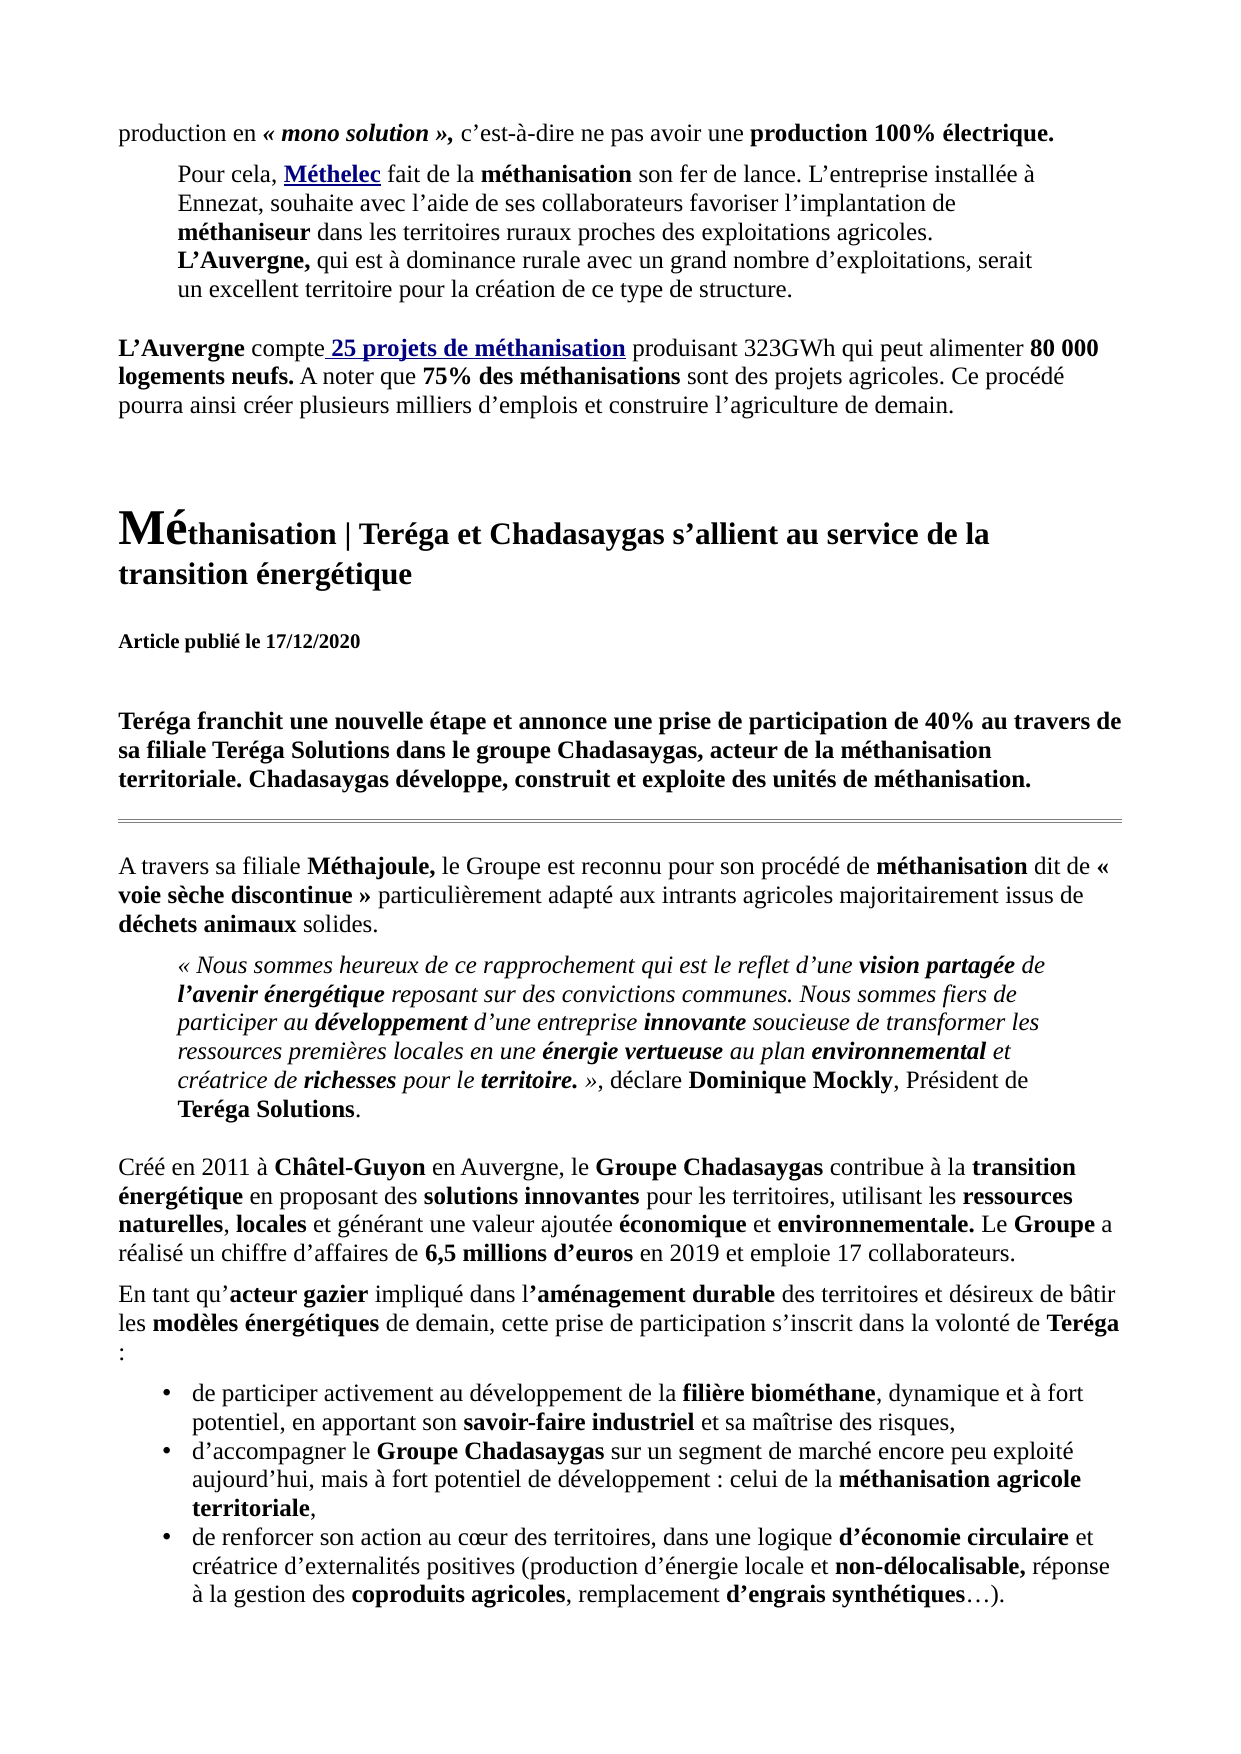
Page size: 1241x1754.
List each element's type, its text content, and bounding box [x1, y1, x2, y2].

list de participer activement au développement de la filière biométhane, dynamique et à fort potentiel, en apportant son savoir-faire industriel et sa maîtrise des risques, [162, 1378, 1122, 1436]
list de renforcer son action au cœur des territoires, dans une logique d’économie circulaire et créatrice d’externalités positives (production d’énergie locale et non-délocalisable, réponse à la gestion des coproduits agricoles, remplacement d’engrais synthétiques…). [162, 1522, 1122, 1608]
text L’Auvergne compte 25 projets de méthanisation produisant 323GWh qui peut alimenter 80 000 logements neufs. A noter que 75% des méthanisations sont des projets agricoles. Ce procédé pourra ainsi créer plusieurs milliers d’emplois et construire l’agriculture de demain. [118, 333, 1122, 419]
text A travers sa filiale Méthajoule, le Groupe est reconnu pour son procédé de méthanisation dit de « voie sèche discontinue » particulièrement adapté aux intrants agricoles majoritairement issus de déchets animaux solides. [118, 851, 1122, 937]
text Pour cela, Méthelec fait de la méthanisation son fer de lance. L’entreprise installée à Ennezat, souhaite avec l’aide de ses collaborateurs favoriser l’implantation de méthaniseur dans les territoires ruraux proches des exploitations agricoles. L’Auvergne, qui est à dominance rurale avec un grand nombre d’exploitations, serait un excellent territoire pour la création de ce type de structure. [177, 159, 1063, 303]
subtitle Méthanisation | Teréga et Chadasaygas s’allient au service de la transition énergétique [118, 498, 1122, 591]
text En tant qu’acteur gazier impliqué dans l’aménagement durable des territoires et désireux de bâtir les modèles énergétiques de demain, cette prise de participation s’inscrit dans la volonté de Teréga : [118, 1279, 1122, 1366]
list d’accompagner le Groupe Chadasaygas sur un segment de marché encore peu exploité aujourd’hui, mais à fort potentiel de développement : celui de la méthanisation agricole territoriale, [162, 1436, 1122, 1522]
text « Nous sommes heureux de ce rapprochement qui est le reflet d’une vision partagée de l’avenir énergétique reposant sur des convictions communes. Nous sommes fiers de participer au développement d’une entreprise innovante soucieuse de transformer les ressources premières locales en une énergie vertueuse au plan environnemental et créatrice de richesses pour le territoire. », déclare Dominique Mockly, Président de Teréga Solutions. [177, 950, 1063, 1122]
text Teréga franchit une nouvelle étape et annonce une prise de participation de 40% au travers de sa filiale Teréga Solutions dans le groupe Chadasaygas, acteur de la méthanisation territoriale. Chadasaygas développe, construit et exploite des unités de méthanisation. [118, 706, 1122, 793]
subtitle Article publié le 17/12/2020 [118, 628, 1122, 653]
text Créé en 2011 à Châtel-Guyon en Auvergne, le Groupe Chadasaygas contribue à la transition énergétique en proposant des solutions innovantes pour les territoires, utilisant les ressources naturelles, locales et générant une valeur ajoutée économique et environnementale. Le Groupe a réalisé un chiffre d’affaires de 6,5 millions d’euros en 2019 et emploie 17 collaborateurs. [118, 1152, 1122, 1267]
text production en « mono solution », c’est-à-dire ne pas avoir une production 100% électrique. [118, 118, 1122, 147]
